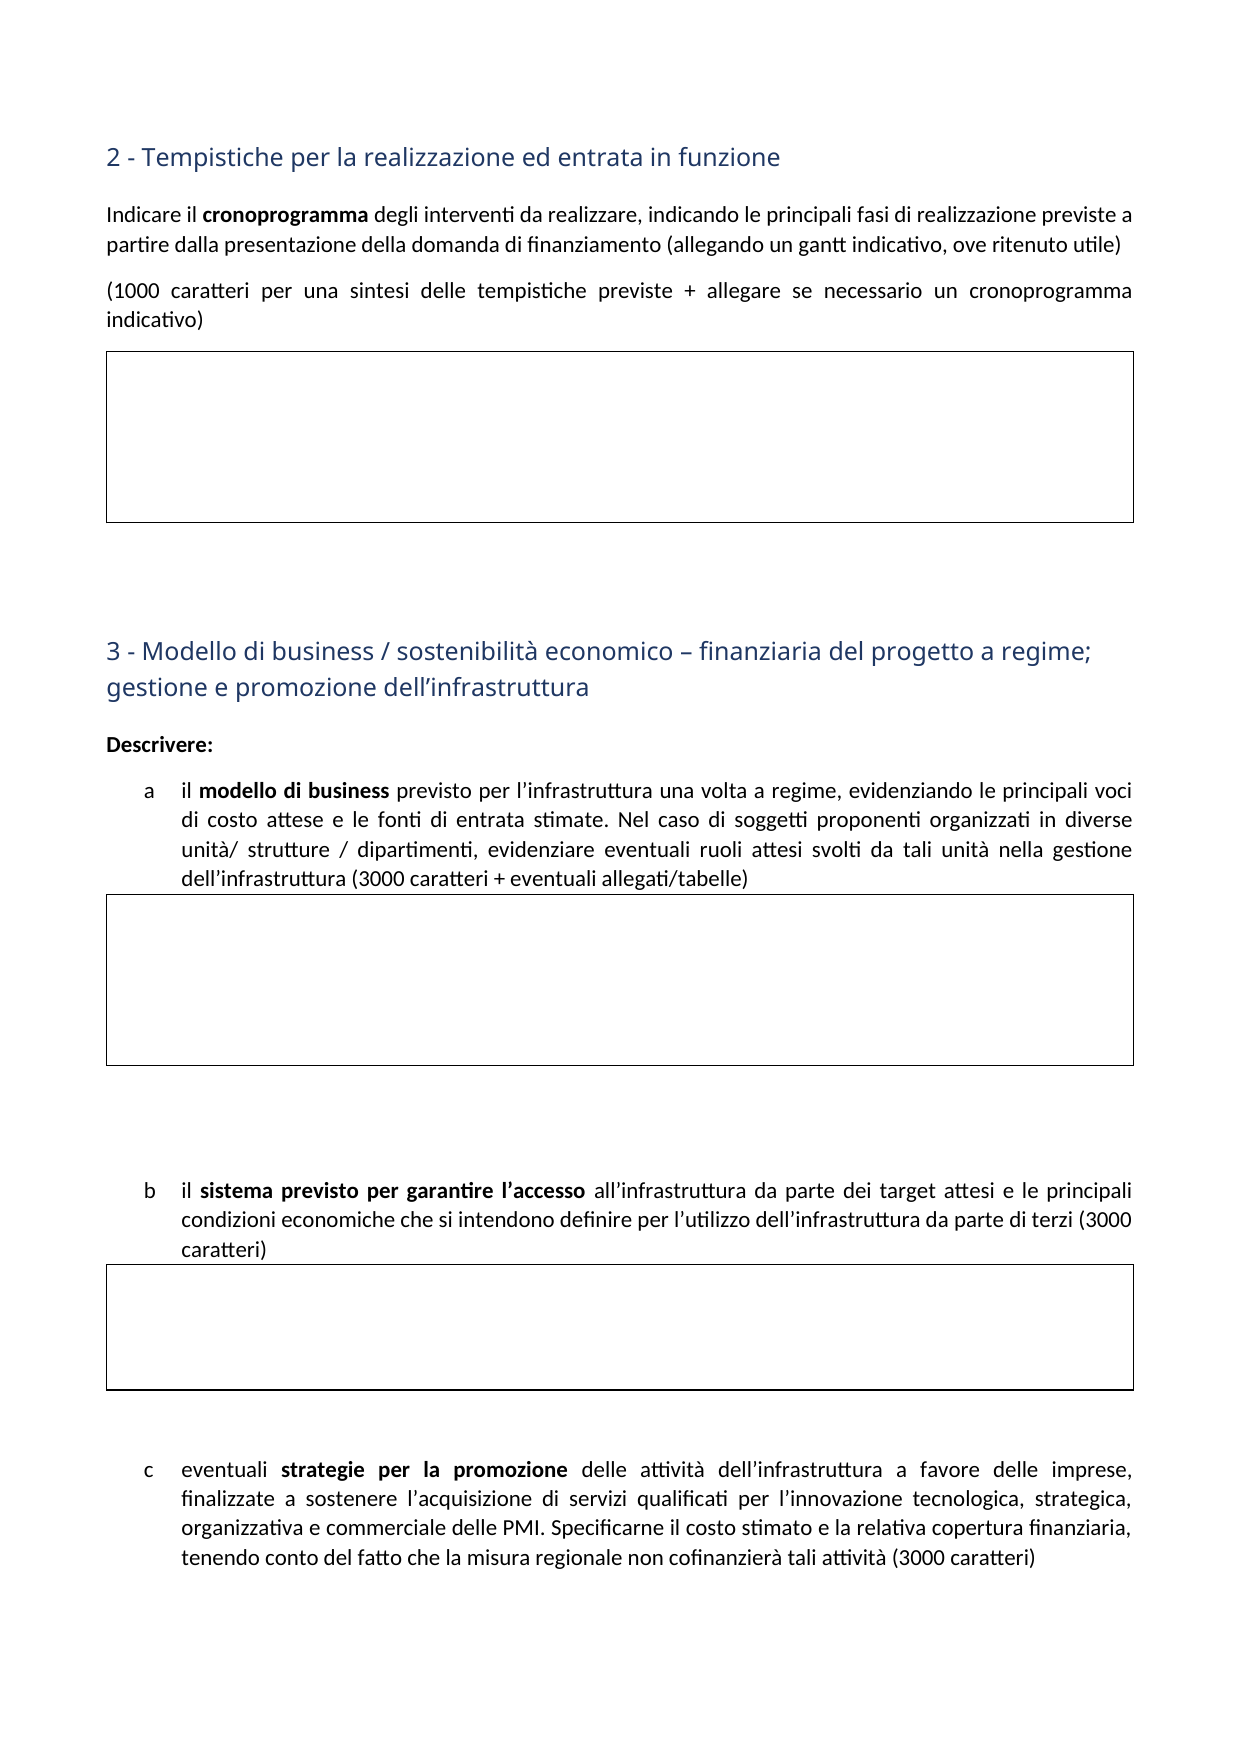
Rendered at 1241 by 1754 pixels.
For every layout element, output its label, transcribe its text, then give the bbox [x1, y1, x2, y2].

list eventuali strategie per la promozione delle attività dell’infrastruttura a favore delle imprese, finalizzate a sostenere l’acquisizione di servizi qualificati per l’innovazione tecnologica, strategica, organizzativa e commerciale delle PMI. Specificarne il costo stimato e la relativa copertura finanziaria, tenendo conto del fatto che la misura regionale non cofinanzierà tali attività (3000 caratteri) [144, 1455, 1134, 1571]
subtitle 3 - Modello di business / sostenibilità economico – finanziaria del progetto a regime; gestione e promozione dell’infrastruttura [106, 634, 1134, 703]
text Indicare il cronoprogramma degli interventi da realizzare, indicando le principali fasi di realizzazione previste a partire dalla presentazione della domanda di finanziamento (allegando un gantt indicativo, ove ritenuto utile) [106, 200, 1134, 258]
subtitle 2 - Tempistiche per la realizzazione ed entrata in funzione [106, 139, 1134, 174]
text Descrivere: [106, 730, 1134, 758]
list il modello di business previsto per l’infrastruttura una volta a regime, evidenziando le principali voci di costo attese e le fonti di entrata stimate. Nel caso di soggetti proponenti organizzati in diverse unità/ strutture / dipartimenti, evidenziare eventuali ruoli attesi svolti da tali unità nella gestione dell’infrastruttura (3000 caratteri + eventuali allegati/tabelle) [144, 776, 1134, 892]
list il sistema previsto per garantire l’accesso all’infrastruttura da parte dei target attesi e le principali condizioni economiche che si intendono definire per l’utilizzo dell’infrastruttura da parte di terzi (3000 caratteri) [144, 1176, 1134, 1263]
text (1000 caratteri per una sintesi delle tempistiche previste + allegare se necessario un cronoprogramma indicativo) [106, 276, 1134, 333]
